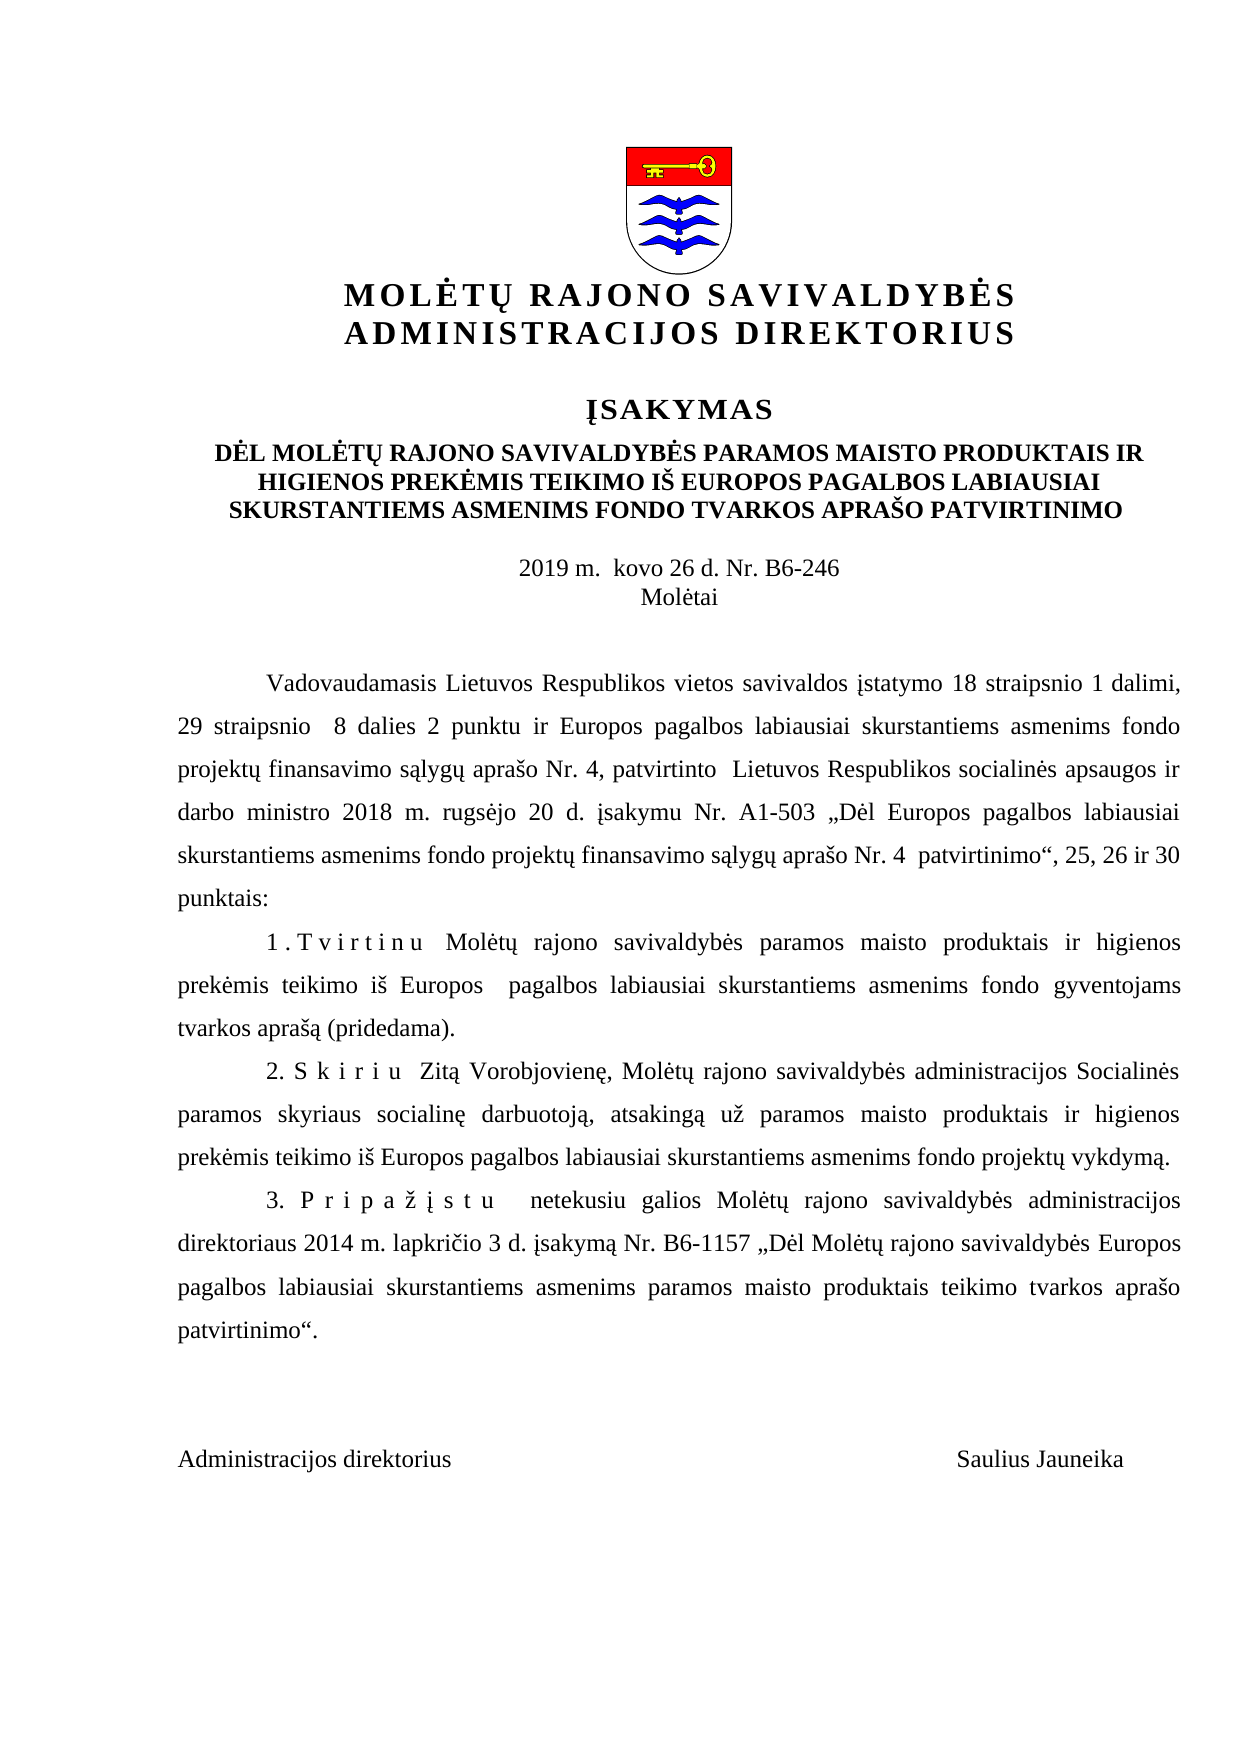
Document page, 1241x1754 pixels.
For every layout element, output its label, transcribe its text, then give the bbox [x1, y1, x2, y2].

text Molėtai [177, 582, 1181, 610]
text ĮSAKYMAS [177, 392, 1181, 426]
text 2. S k i r i u Zitą Vorobjovienę, Molėtų rajono savivaldybės administracijos Socialinės paramos skyriaus socialinę darbuotoją, atsakingą už paramos maisto produktais ir higienos prekėmis teikimo iš Europos pagalbos labiausiai skurstantiems asmenims fondo projektų vykdymą. [177, 1056, 1181, 1171]
text Administracijos direktorius Saulius Jauneika [177, 1444, 1181, 1473]
text 1.Tvirtinu Molėtų rajono savivaldybės paramos maisto produktais ir higienos prekėmis teikimo iš Europos pagalbos labiausiai skurstantiems asmenims fondo gyventojams tvarkos aprašą (pridedama). [177, 927, 1181, 1042]
text 2019 m. kovo 26 d. Nr. B6-246 [177, 553, 1181, 582]
text dĖL molėtų rajono savivaldybės PARAMOS MAISTO PRODUKTAIS IR HIGIENOS PREKĖMIS TEIKIMO IŠ EUROPOS PAGALBOS LABIAUSIAI SKURSTANTIEMS ASMENIMS FONDO TVARKOS APRAŠO PATVIRTINIMO [177, 438, 1181, 553]
text 3. Pripažįstu netekusiu galios Molėtų rajono savivaldybės administracijos direktoriaus 2014 m. lapkričio 3 d. įsakymą Nr. B6-1157 „Dėl Molėtų rajono savivaldybės Europos pagalbos labiausiai skurstantiems asmenims paramos maisto produktais teikimo tvarkos aprašo patvirtinimo“. [177, 1185, 1181, 1343]
text MOLĖTŲ RAJONO SAVIVALDYBĖS ADMINISTRACIJOS DIREKTORIUS [177, 275, 1181, 352]
text Vadovaudamasis Lietuvos Respublikos vietos savivaldos įstatymo 18 straipsnio 1 dalimi, 29 straipsnio 8 dalies 2 punktu ir Europos pagalbos labiausiai skurstantiems asmenims fondo projektų finansavimo sąlygų aprašo Nr. 4, patvirtinto Lietuvos Respublikos socialinės apsaugos ir darbo ministro 2018 m. rugsėjo 20 d. įsakymu Nr. A1-503 „Dėl Europos pagalbos labiausiai skurstantiems asmenims fondo projektų finansavimo sąlygų aprašo Nr. 4 patvirtinimo“, 25, 26 ir 30 punktais: [177, 668, 1181, 912]
